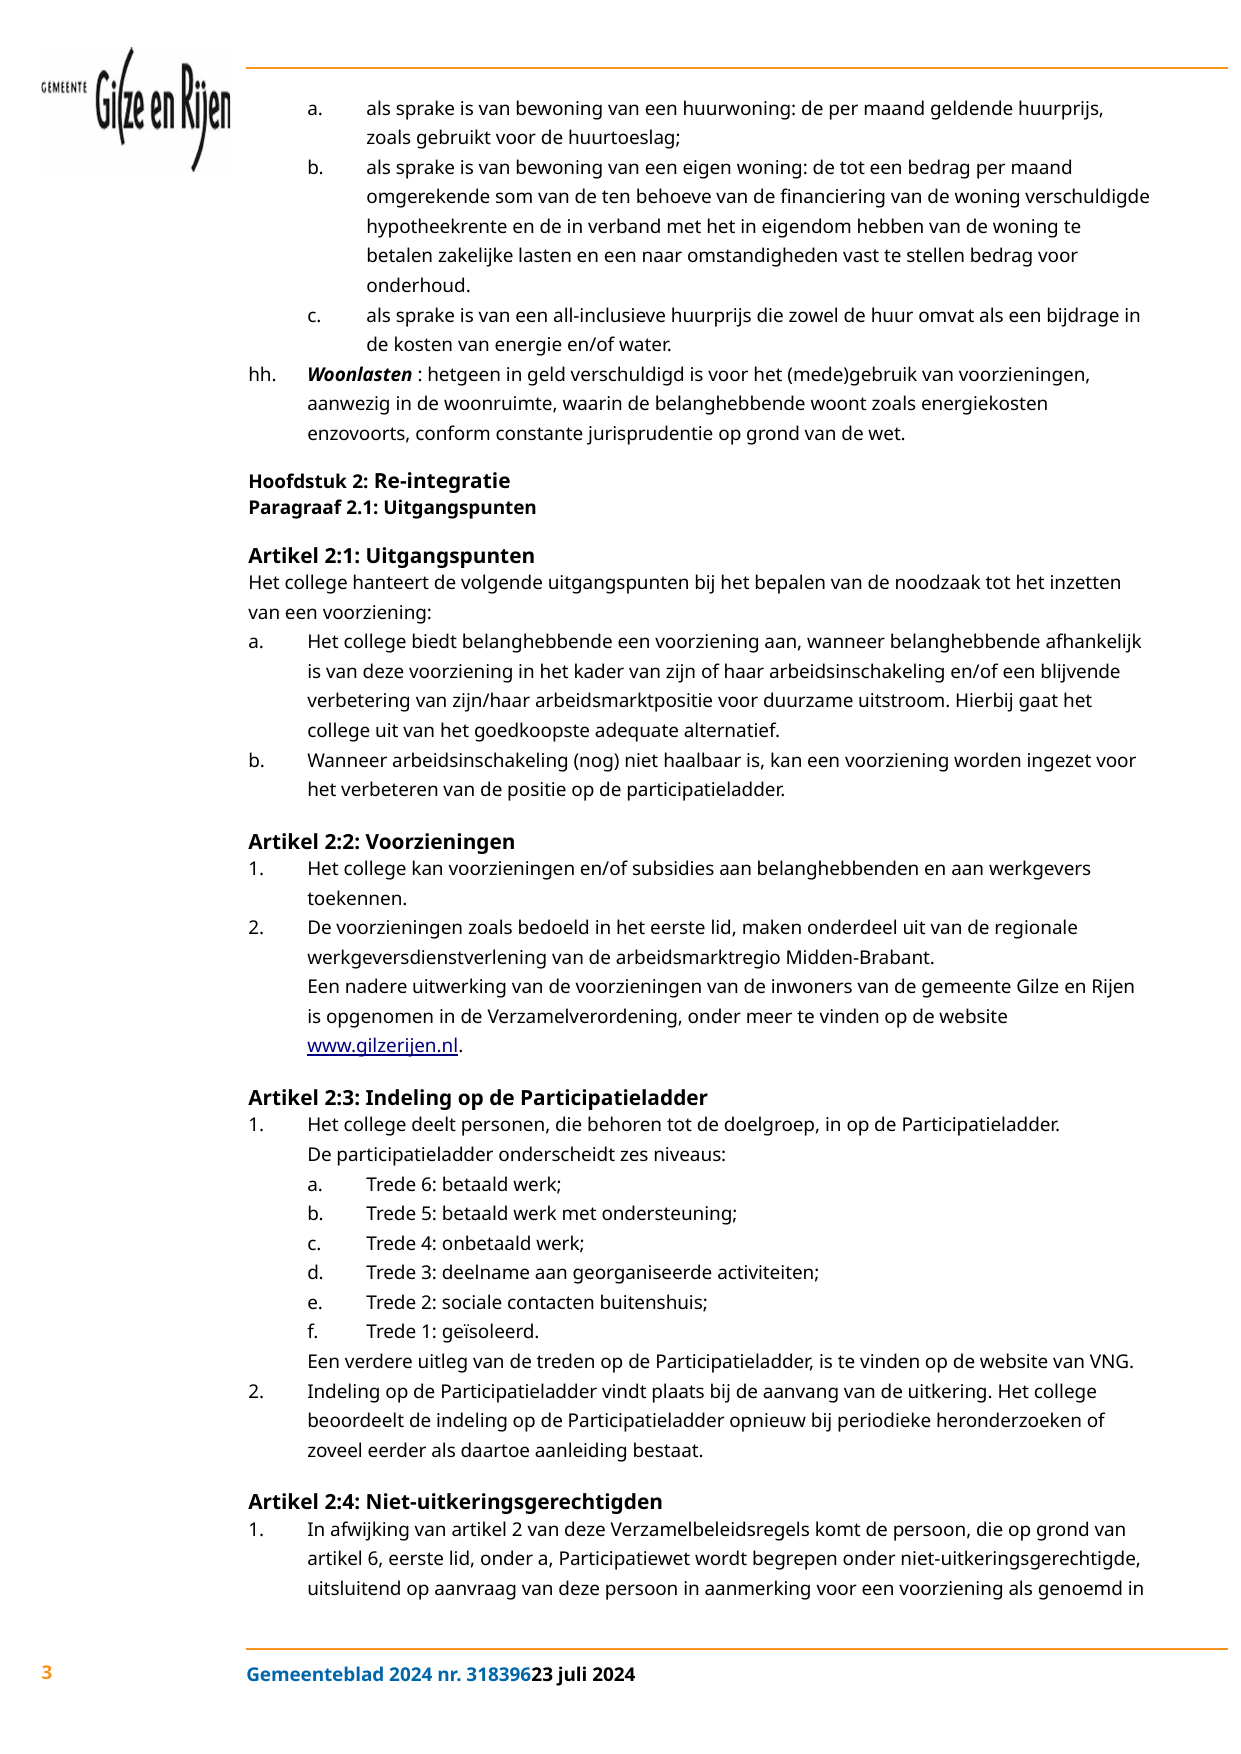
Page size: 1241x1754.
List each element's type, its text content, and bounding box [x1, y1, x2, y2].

list Trede 6: betaald werk; [307, 1171, 1152, 1196]
list als sprake is van bewoning van een eigen woning: de tot een bedrag per maand omgerekende som van de ten behoeve van de financiering van de woning verschuldigde hypotheekrente en de in verband met het in eigendom hebben van de woning te betalen zakelijke lasten en een naar omstandigheden vast te stellen bedrag voor onderhoud. [307, 154, 1152, 298]
list als sprake is van een all-inclusieve huurprijs die zowel de huur omvat als een bijdrage in de kosten van energie en/of water. [307, 302, 1152, 357]
list De voorzieningen zoals bedoeld in het eerste lid, maken onderdeel uit van de regionale werkgeversdienstverlening van de arbeidsmarktregio Midden-Brabant. [248, 914, 1152, 970]
text Artikel 2:4: Niet-uitkeringsgerechtigden [248, 1487, 1152, 1516]
list Indeling op de Participatieladder vindt plaats bij de aanvang van de uitkering. Het college beoordeelt de indeling op de Participatieladder opnieuw bij periodieke heronderzoeken of zoveel eerder als daartoe aanleiding bestaat. [248, 1378, 1152, 1463]
text Het college hanteert de volgende uitgangspunten bij het bepalen van de noodzaak tot het inzetten van een voorziening: [248, 569, 1152, 624]
list Het college kan voorzieningen en/of subsidies aan belanghebbenden en aan werkgevers toekennen. [248, 855, 1152, 911]
text Artikel 2:3: Indeling op de Participatieladder [248, 1083, 1152, 1112]
list De participatieladder onderscheidt zes niveaus: [248, 1141, 1152, 1167]
list Trede 2: sociale contacten buitenshuis; [307, 1289, 1152, 1315]
list Het college biedt belanghebbende een voorziening aan, wanneer belanghebbende afhankelijk is van deze voorziening in het kader van zijn of haar arbeidsinschakeling en/of een blijvende verbetering van zijn/haar arbeidsmarktpositie voor duurzame uitstroom. Hierbij gaat het college uit van het goedkoopste adequate alternatief. [248, 628, 1152, 743]
picture [41, 47, 231, 172]
list Trede 4: onbetaald werk; [307, 1230, 1152, 1256]
list Trede 1: geïsoleerd. [307, 1319, 1152, 1344]
text Hoofdstuk 2: Re-integratie [248, 466, 1152, 494]
text Artikel 2:2: Voorzieningen [248, 827, 1152, 855]
list Het college deelt personen, die behoren tot de doelgroep, in op de Participatieladder. [248, 1112, 1152, 1137]
list Een nadere uitwerking van de voorzieningen van de inwoners van de gemeente Gilze en Rijen is opgenomen in de Verzamelverordening, onder meer te vinden op de website www.gilzerijen.nl. [248, 973, 1152, 1058]
text Paragraaf 2.1: Uitgangspunten [248, 494, 1152, 520]
list Een verdere uitleg van de treden op de Participatieladder, is te vinden op de website van VNG. [248, 1348, 1152, 1374]
list Trede 3: deelname aan georganiseerde activiteiten; [307, 1259, 1152, 1285]
list Wanneer arbeidsinschakeling (nog) niet haalbaar is, kan een voorziening worden ingezet voor het verbeteren van de positie op de participatieladder. [248, 747, 1152, 802]
list In afwijking van artikel 2 van deze Verzamelbeleidsregels komt de persoon, die op grond van artikel 6, eerste lid, onder a, Participatiewet wordt begrepen onder niet-uitkeringsgerechtigde, uitsluitend op aanvraag van deze persoon in aanmerking voor een voorziening als genoemd in [248, 1516, 1152, 1601]
text Artikel 2:1: Uitgangspunten [248, 541, 1152, 569]
list Woonlasten : hetgeen in geld verschuldigd is voor het (mede)gebruik van voorzieningen, aanwezig in de woonruimte, waarin de belanghebbende woont zoals energiekosten enzovoorts, conform constante jurisprudentie op grond van de wet. [248, 361, 1152, 446]
list als sprake is van bewoning van een huurwoning: de per maand geldende huurprijs, zoals gebruikt voor de huurtoeslag; [307, 95, 1152, 150]
list Trede 5: betaald werk met ondersteuning; [307, 1200, 1152, 1226]
